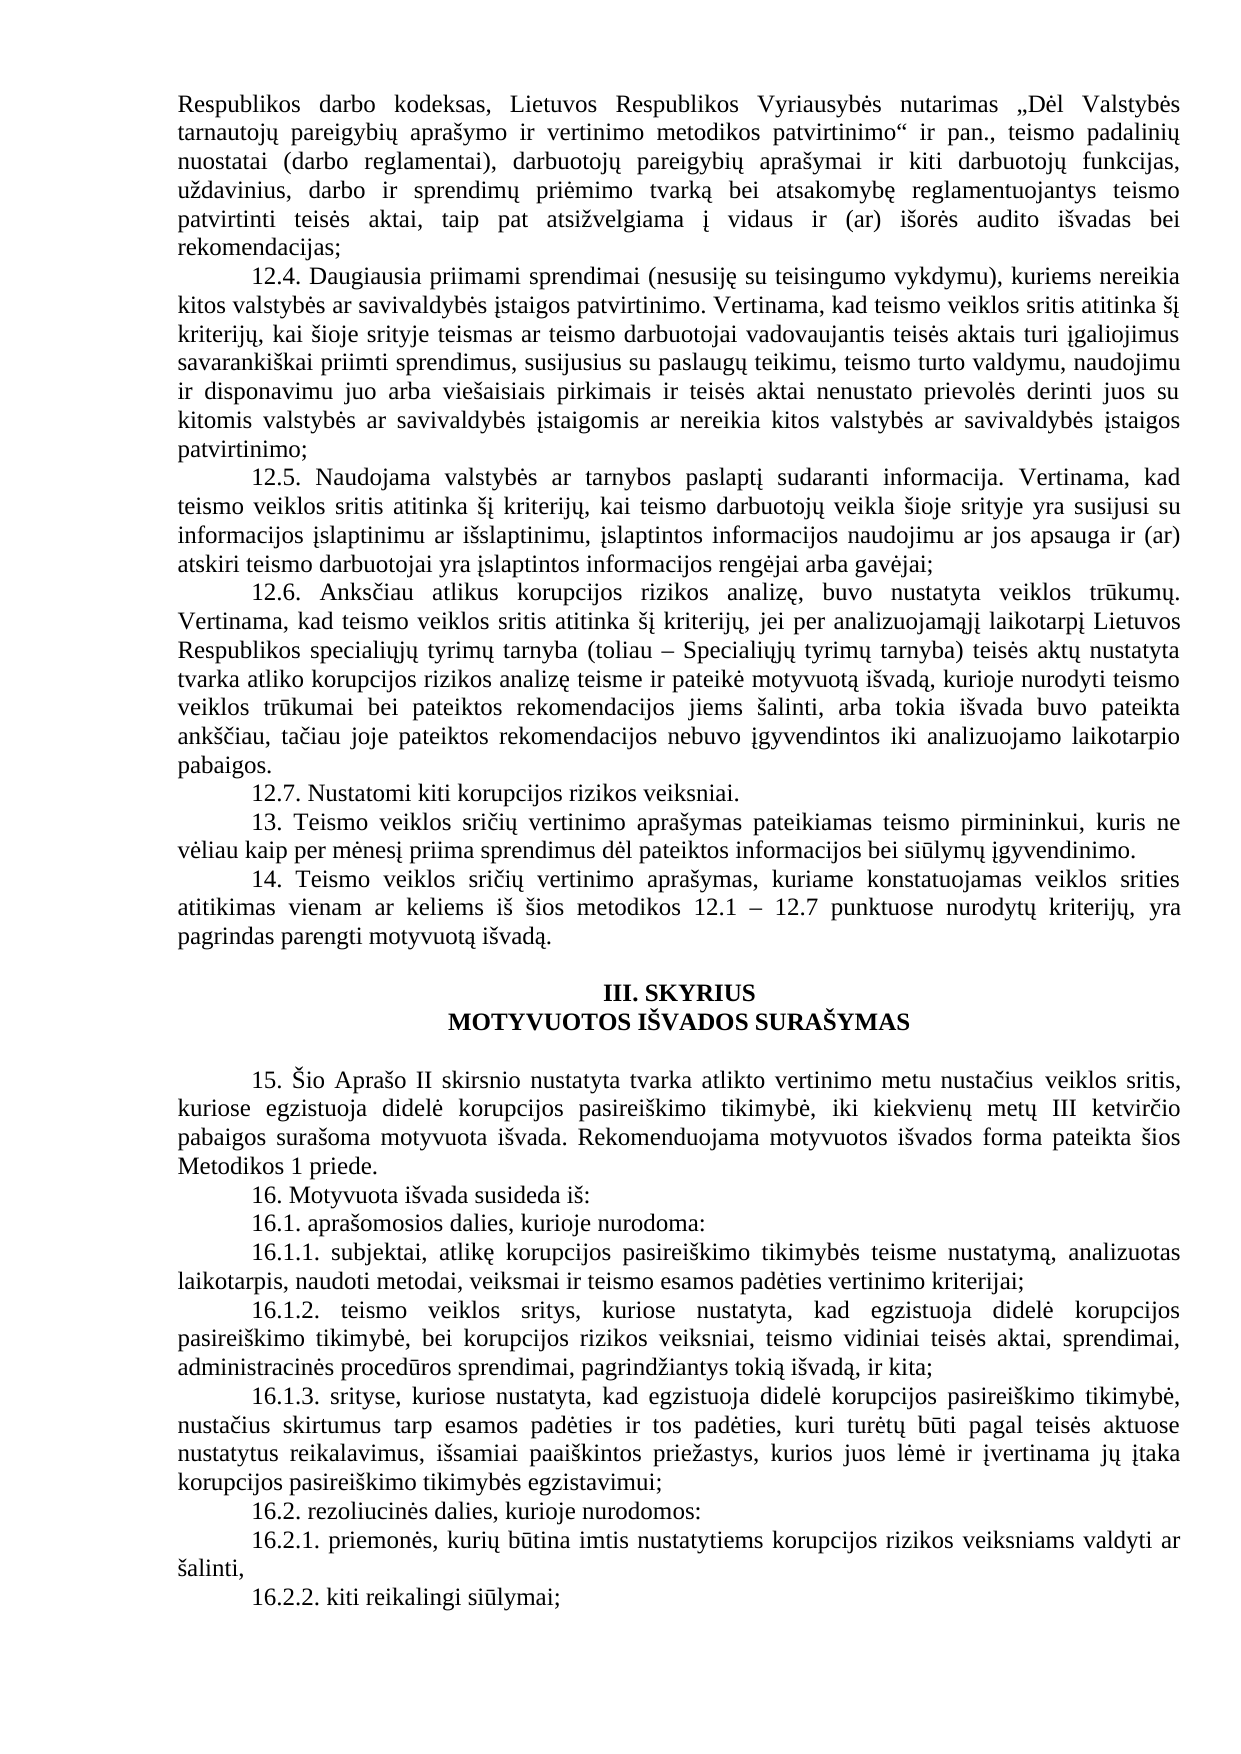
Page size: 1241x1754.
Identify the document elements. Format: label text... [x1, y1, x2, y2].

text 16. Motyvuota išvada susideda iš: [177, 1180, 1181, 1208]
text 15. Šio Aprašo II skirsnio nustatyta tvarka atlikto vertinimo metu nustačius veiklos sritis, kuriose egzistuoja didelė korupcijos pasireiškimo tikimybė, iki kiekvienų metų III ketvirčio pabaigos surašoma motyvuota išvada. Rekomenduojama motyvuotos išvados forma pateikta šios Metodikos 1 priede. [177, 1065, 1181, 1180]
text 12.6. Anksčiau atlikus korupcijos rizikos analizę, buvo nustatyta veiklos trūkumų. Vertinama, kad teismo veiklos sritis atitinka šį kriterijų, jei per analizuojamąjį laikotarpį Lietuvos Respublikos specialiųjų tyrimų tarnyba (toliau – Specialiųjų tyrimų tarnyba) teisės aktų nustatyta tvarka atliko korupcijos rizikos analizę teisme ir pateikė motyvuotą išvadą, kurioje nurodyti teismo veiklos trūkumai bei pateiktos rekomendacijos jiems šalinti, arba tokia išvada buvo pateikta ankščiau, tačiau joje pateiktos rekomendacijos nebuvo įgyvendintos iki analizuojamo laikotarpio pabaigos. [177, 577, 1181, 779]
text 16.2. rezoliucinės dalies, kurioje nurodomos: [177, 1496, 1181, 1525]
text Respublikos darbo kodeksas, Lietuvos Respublikos Vyriausybės nutarimas „Dėl Valstybės tarnautojų pareigybių aprašymo ir vertinimo metodikos patvirtinimo“ ir pan., teismo padalinių nuostatai (darbo reglamentai), darbuotojų pareigybių aprašymai ir kiti darbuotojų funkcijas, uždavinius, darbo ir sprendimų priėmimo tvarką bei atsakomybę reglamentuojantys teismo patvirtinti teisės aktai, taip pat atsižvelgiama į vidaus ir (ar) išorės audito išvadas bei rekomendacijas; [177, 89, 1181, 261]
text Iii. SKYRIUS [177, 978, 1181, 1007]
text 16.2.1. priemonės, kurių būtina imtis nustatytiems korupcijos rizikos veiksniams valdyti ar šalinti, [177, 1525, 1181, 1582]
text MOTYVUOTOS IŠVADOS suRAŠYMAS [177, 1007, 1181, 1036]
text 16.1.2. teismo veiklos sritys, kuriose nustatyta, kad egzistuoja didelė korupcijos pasireiškimo tikimybė, bei korupcijos rizikos veiksniai, teismo vidiniai teisės aktai, sprendimai, administracinės procedūros sprendimai, pagrindžiantys tokią išvadą, ir kita; [177, 1295, 1181, 1381]
text 16.1.3. srityse, kuriose nustatyta, kad egzistuoja didelė korupcijos pasireiškimo tikimybė, nustačius skirtumus tarp esamos padėties ir tos padėties, kuri turėtų būti pagal teisės aktuose nustatytus reikalavimus, išsamiai paaiškintos priežastys, kurios juos lėmė ir įvertinama jų įtaka korupcijos pasireiškimo tikimybės egzistavimui; [177, 1381, 1181, 1496]
text 12.4. Daugiausia priimami sprendimai (nesusiję su teisingumo vykdymu), kuriems nereikia kitos valstybės ar savivaldybės įstaigos patvirtinimo. Vertinama, kad teismo veiklos sritis atitinka šį kriterijų, kai šioje srityje teismas ar teismo darbuotojai vadovaujantis teisės aktais turi įgaliojimus savarankiškai priimti sprendimus, susijusius su paslaugų teikimu, teismo turto valdymu, naudojimu ir disponavimu juo arba viešaisiais pirkimais ir teisės aktai nenustato prievolės derinti juos su kitomis valstybės ar savivaldybės įstaigomis ar nereikia kitos valstybės ar savivaldybės įstaigos patvirtinimo; [177, 261, 1181, 462]
text 16.1.1. subjektai, atlikę korupcijos pasireiškimo tikimybės teisme nustatymą, analizuotas laikotarpis, naudoti metodai, veiksmai ir teismo esamos padėties vertinimo kriterijai; [177, 1237, 1181, 1295]
text 12.7. Nustatomi kiti korupcijos rizikos veiksniai. [177, 779, 1181, 807]
text 16.2.2. kiti reikalingi siūlymai; [177, 1582, 1181, 1611]
text 16.1. aprašomosios dalies, kurioje nurodoma: [177, 1208, 1181, 1237]
text 14. Teismo veiklos sričių vertinimo aprašymas, kuriame konstatuojamas veiklos srities atitikimas vienam ar keliems iš šios metodikos 12.1 – 12.7 punktuose nurodytų kriterijų, yra pagrindas parengti motyvuotą išvadą. [177, 864, 1181, 950]
text 13. Teismo veiklos sričių vertinimo aprašymas pateikiamas teismo pirmininkui, kuris ne vėliau kaip per mėnesį priima sprendimus dėl pateiktos informacijos bei siūlymų įgyvendinimo. [177, 807, 1181, 864]
text 12.5. Naudojama valstybės ar tarnybos paslaptį sudaranti informacija. Vertinama, kad teismo veiklos sritis atitinka šį kriterijų, kai teismo darbuotojų veikla šioje srityje yra susijusi su informacijos įslaptinimu ar išslaptinimu, įslaptintos informacijos naudojimu ar jos apsauga ir (ar) atskiri teismo darbuotojai yra įslaptintos informacijos rengėjai arba gavėjai; [177, 462, 1181, 577]
